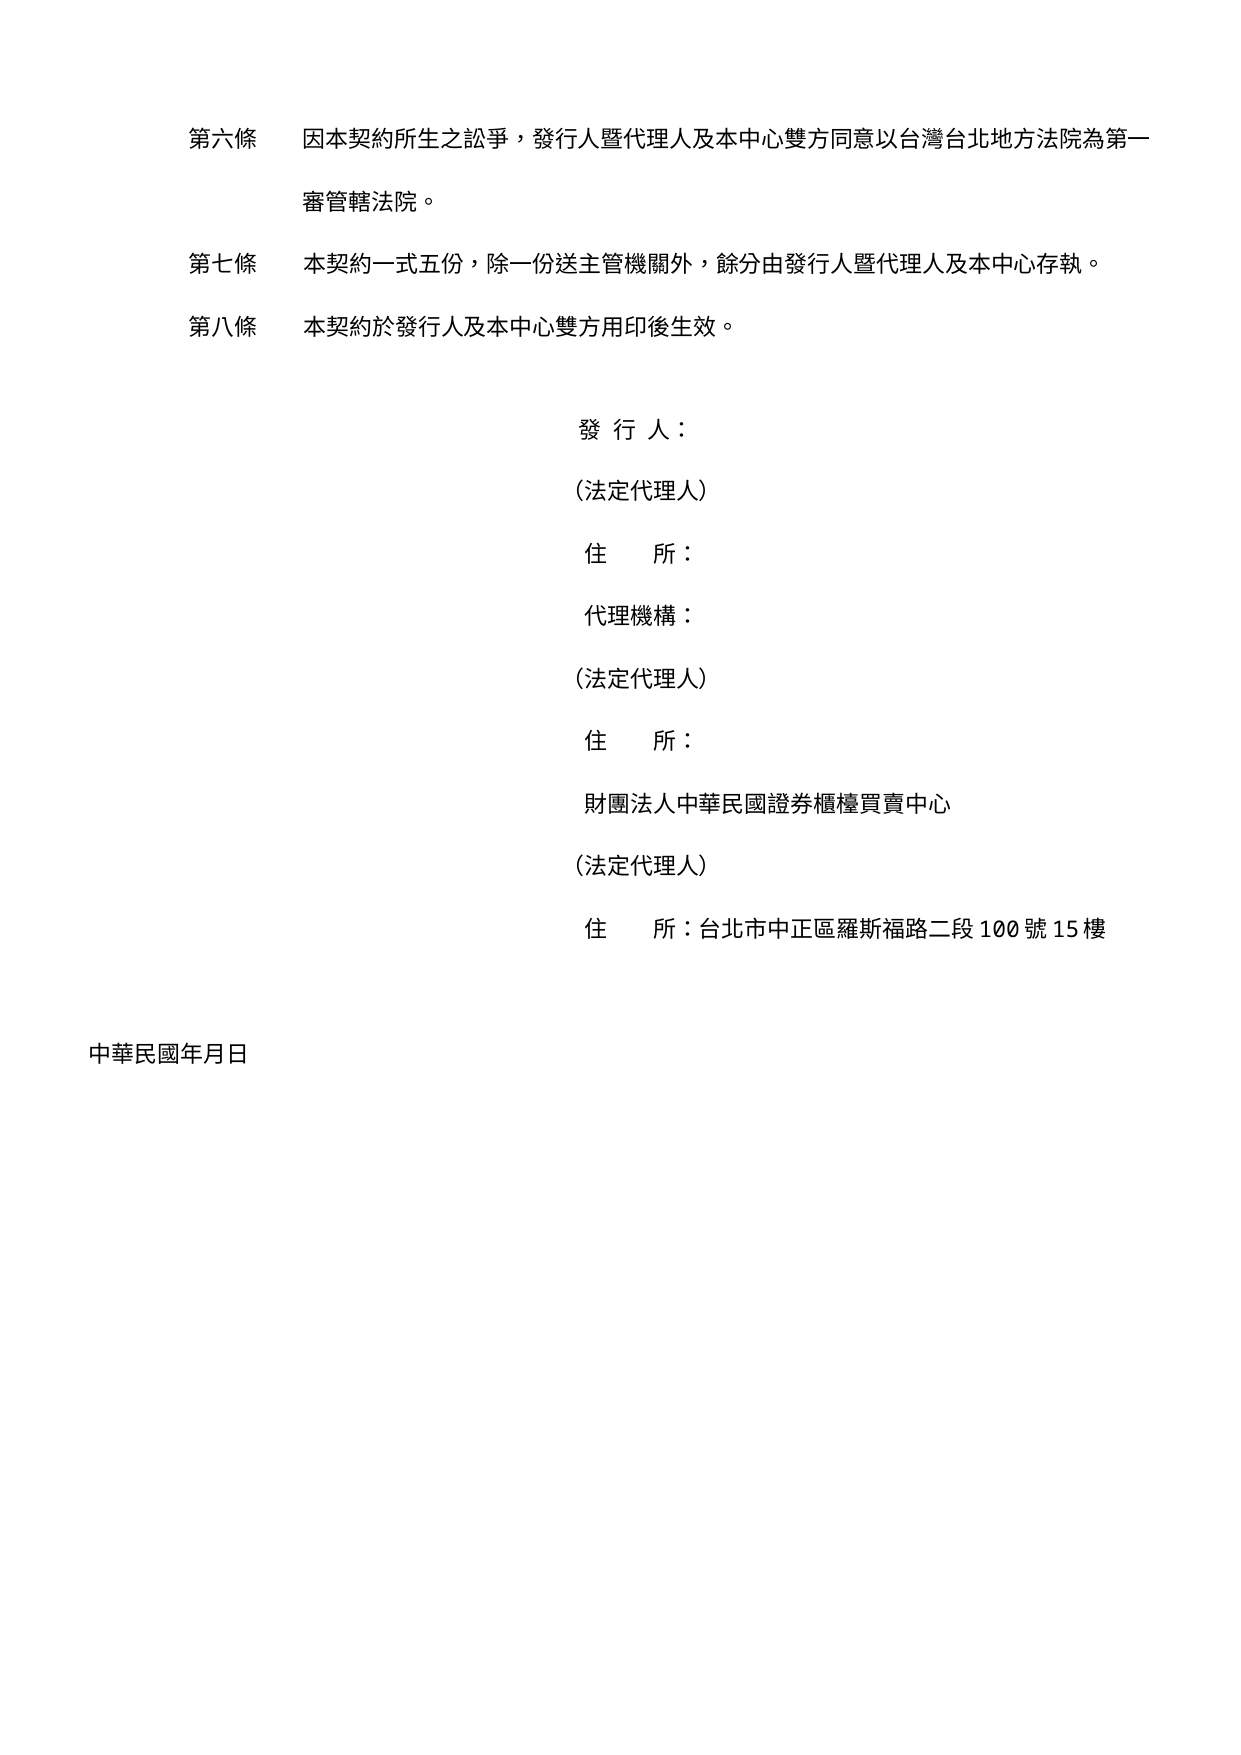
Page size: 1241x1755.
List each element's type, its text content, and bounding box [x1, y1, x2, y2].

text 第七條 本契約一式五份，除一份送主管機關外，餘分由發行人暨代理人及本中心存執。 [189, 221, 1152, 283]
text 中華民國年月日 [89, 1010, 1152, 1073]
text 住 所： [561, 510, 1152, 573]
text 第六條 因本契約所生之訟爭，發行人暨代理人及本中心雙方同意以台灣台北地方法院為第一審管轄法院。 [188, 96, 1152, 221]
text （法定代理人） [561, 448, 1152, 510]
text 發 行 人： [561, 385, 1152, 448]
text （法定代理人） [561, 823, 1152, 885]
text 住 所：台北市中正區羅斯福路二段100號15樓 [561, 885, 1152, 948]
text 第八條 本契約於發行人及本中心雙方用印後生效。 [189, 283, 1152, 346]
text 代理機構： [561, 573, 1152, 635]
text （法定代理人） [561, 635, 1152, 698]
text 財團法人中華民國證券櫃檯買賣中心 [561, 760, 1152, 823]
text 住 所： [561, 698, 1152, 760]
